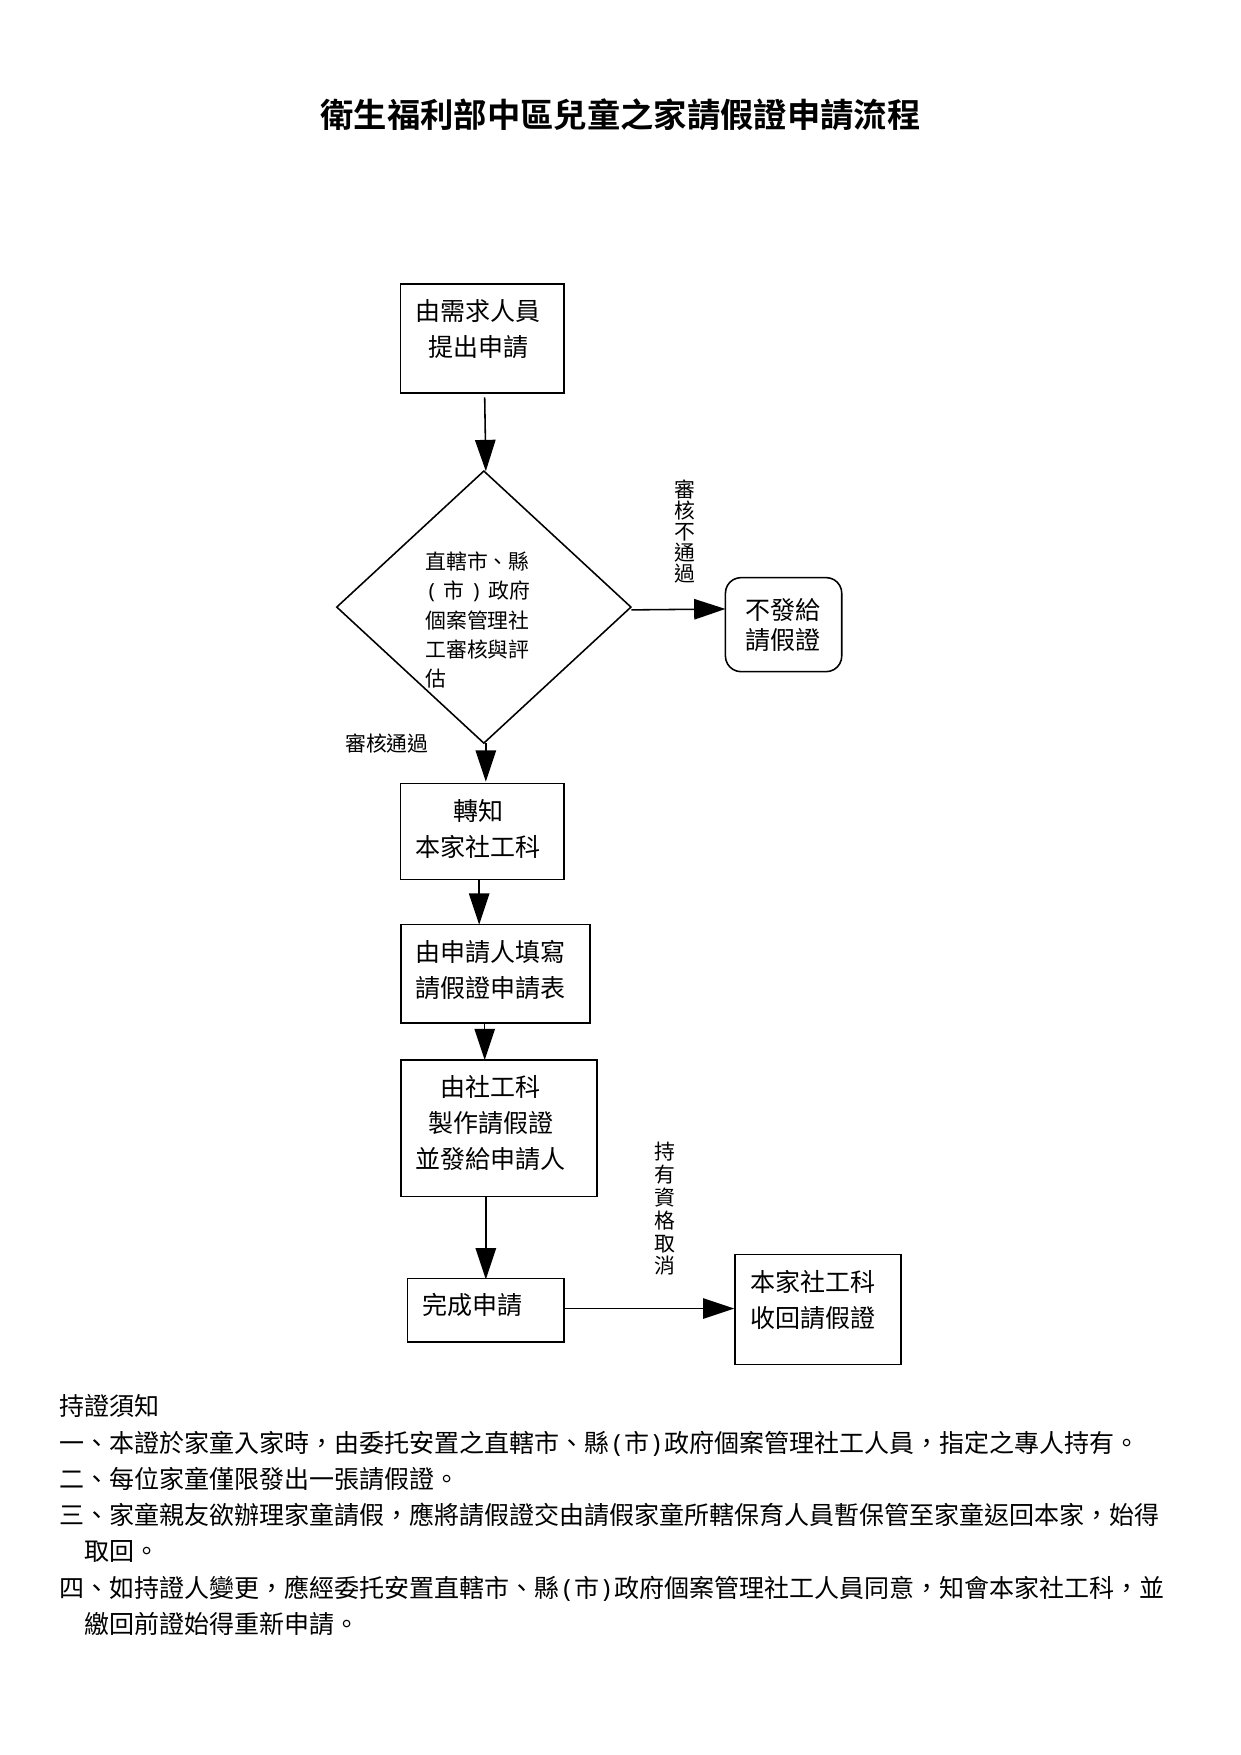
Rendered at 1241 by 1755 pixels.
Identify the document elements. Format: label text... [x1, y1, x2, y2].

text 審核通過 [345, 727, 434, 758]
text 三、家童親友欲辦理家童請假，應將請假證交由請假家童所轄保育人員暫保管至家童返回本家，始得取回。 [59, 1496, 1181, 1568]
text 四、如持證人變更，應經委托安置直轄市、縣(市)政府個案管理社工人員同意，知會本家社工科，並繳回前證始得重新申請。 [59, 1568, 1181, 1641]
text 持證須知 [59, 1387, 1181, 1423]
text 一、本證於家童入家時，由委托安置之直轄市、縣(市)政府個案管理社工人員，指定之專人持有。 [59, 1423, 1181, 1459]
text 二、每位家童僅限發出一張請假證。 [59, 1459, 1181, 1496]
subtitle 衛生福利部中區兒童之家請假證申請流程 [59, 89, 1181, 137]
